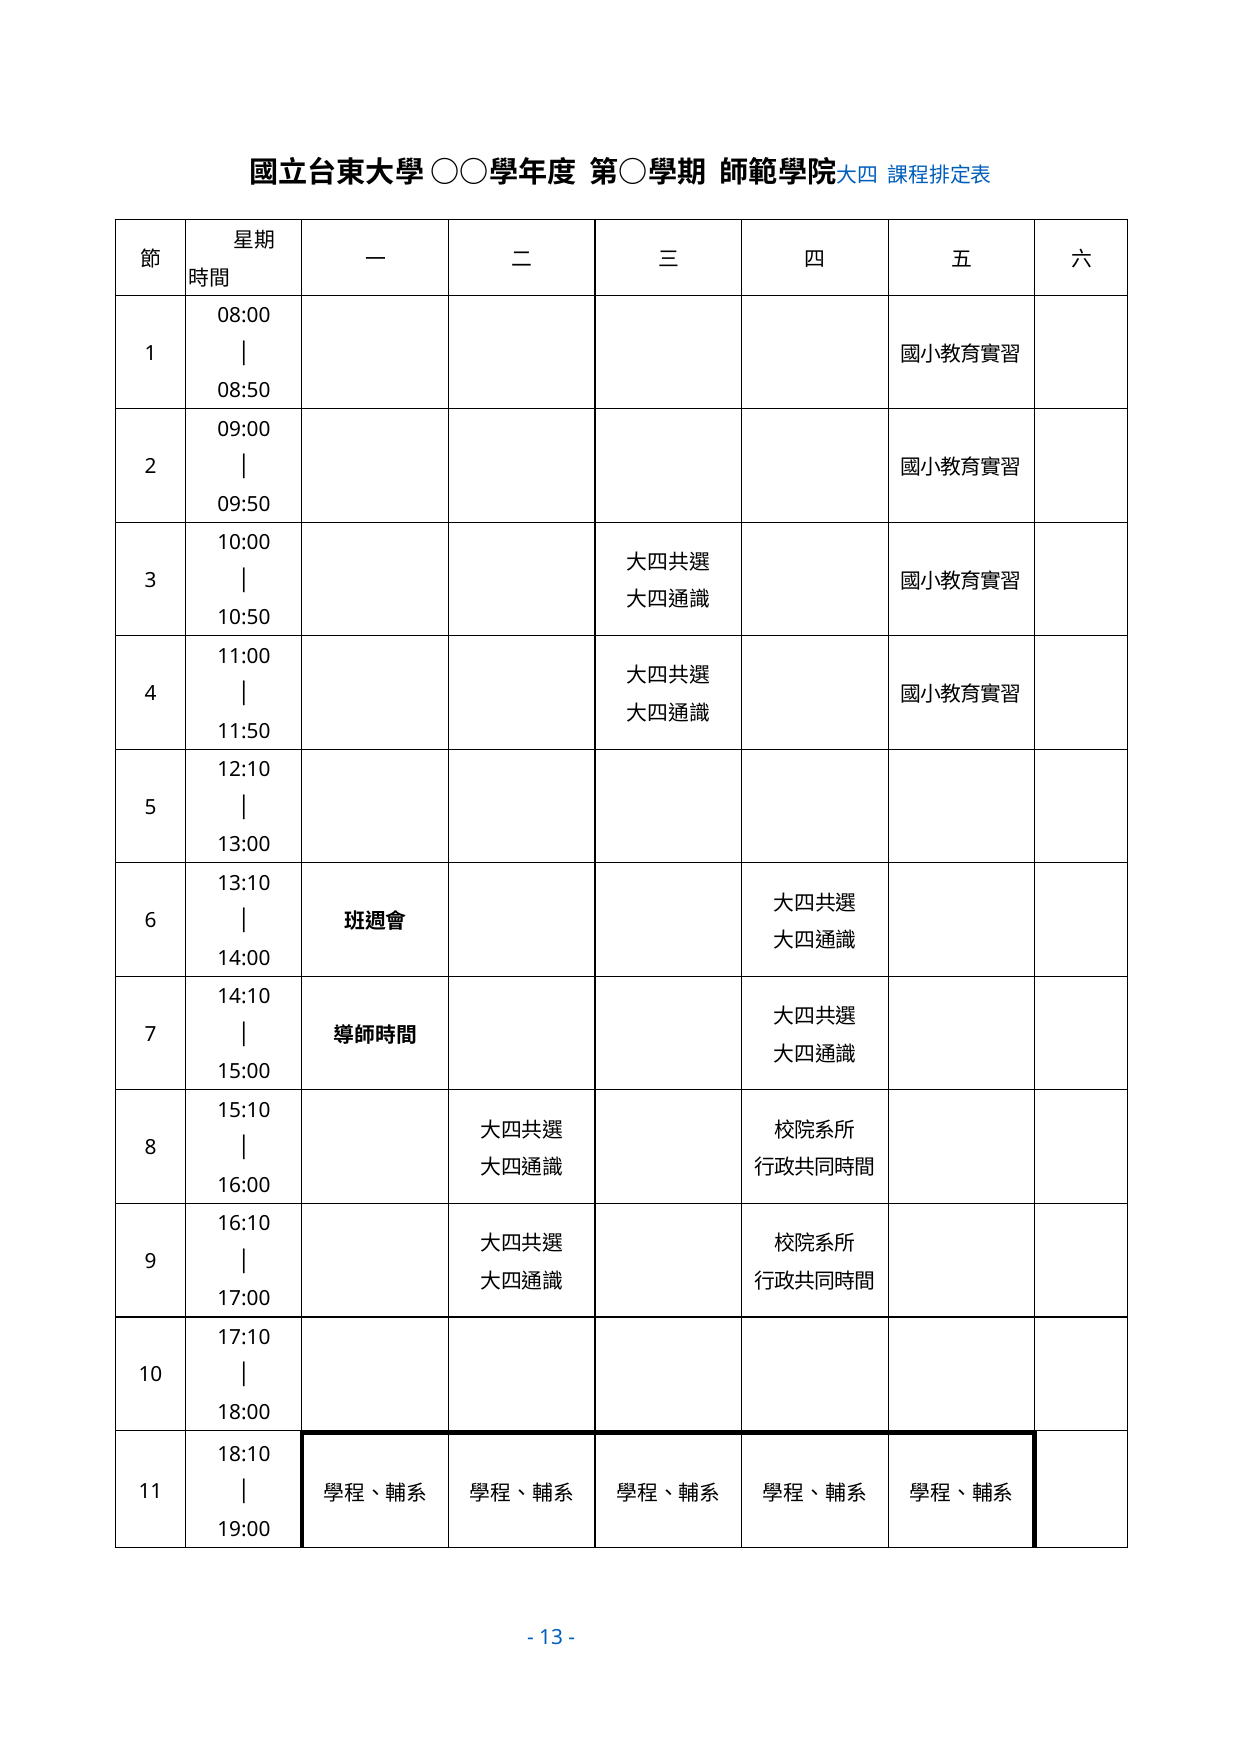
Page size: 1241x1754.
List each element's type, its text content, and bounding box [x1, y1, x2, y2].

table_cell [302, 1204, 448, 1316]
table_cell 5 [116, 750, 185, 862]
table_cell 2 [116, 409, 185, 522]
table_cell [596, 296, 741, 408]
table_header 三 [596, 220, 741, 294]
table_cell [1035, 1090, 1127, 1203]
table_cell [1035, 977, 1127, 1089]
table_header 六 [1035, 220, 1127, 294]
table_cell [1035, 296, 1127, 408]
table_cell 11:00 │ 11:50 [186, 636, 301, 749]
table_cell 學程、輔系 [304, 1435, 448, 1547]
table_cell [1035, 523, 1127, 635]
table_cell 大四共選 大四通識 [742, 977, 888, 1089]
table_header 一 [302, 220, 448, 294]
table_cell [1037, 1431, 1127, 1547]
table_cell [449, 977, 594, 1089]
table_cell 大四共選 大四通識 [449, 1090, 594, 1203]
table_cell [596, 1090, 741, 1203]
table_cell 學程、輔系 [889, 1435, 1032, 1547]
table_cell 11 [116, 1431, 185, 1547]
table_cell 13:10 │ 14:00 [186, 863, 301, 976]
table_cell 18:10 │ 19:00 [186, 1431, 300, 1547]
table_cell 17:10 │ 18:00 [186, 1318, 301, 1430]
table_cell [742, 409, 888, 522]
table_cell [742, 750, 888, 862]
table_cell 3 [116, 523, 185, 635]
table_cell [449, 863, 594, 976]
table_header 二 [449, 220, 594, 294]
table_cell [596, 409, 741, 522]
table_cell [1035, 409, 1127, 522]
table_cell [742, 296, 888, 408]
table_cell 14:10 │ 15:00 [186, 977, 301, 1089]
table_cell [449, 523, 594, 635]
table_cell 國小教育實習 [889, 523, 1034, 635]
table_cell [302, 1090, 448, 1203]
table_cell 8 [116, 1090, 185, 1203]
table_cell [596, 977, 741, 1089]
table_cell 6 [116, 863, 185, 976]
table_cell 校院系所 行政共同時間 [742, 1090, 888, 1203]
table_cell [889, 863, 1034, 976]
table_cell 12:10 │ 13:00 [186, 750, 301, 862]
table_cell 4 [116, 636, 185, 749]
table_cell [596, 1204, 741, 1316]
table_cell 大四共選 大四通識 [596, 523, 741, 635]
table_cell [1035, 1204, 1127, 1316]
table_header 四 [742, 220, 888, 294]
table_cell 09:00 │ 09:50 [186, 409, 301, 522]
table_cell 國小教育實習 [889, 296, 1034, 408]
table_cell [596, 1318, 741, 1430]
table_cell [889, 750, 1034, 862]
table_cell [742, 1318, 888, 1430]
table_cell [889, 977, 1034, 1089]
table_cell 大四共選 大四通識 [449, 1204, 594, 1316]
table_cell 9 [116, 1204, 185, 1316]
table_cell [742, 523, 888, 635]
table_cell [302, 523, 448, 635]
table_cell [449, 636, 594, 749]
table_cell [449, 1318, 594, 1430]
table_cell 大四共選 大四通識 [596, 636, 741, 749]
table_cell [889, 1318, 1034, 1430]
table_cell 10 [116, 1318, 185, 1430]
table_cell 大四共選 大四通識 [742, 863, 888, 976]
table_cell 學程、輔系 [596, 1435, 741, 1547]
table_cell [302, 296, 448, 408]
text 國立台東大學 ○○學年度 第○學期 師範學院大四 課程排定表 [118, 132, 1122, 207]
table_cell [1035, 863, 1127, 976]
table_cell 國小教育實習 [889, 636, 1034, 749]
table_cell [302, 1318, 448, 1430]
table_cell [1035, 1318, 1127, 1430]
table_cell [1035, 636, 1127, 749]
table_cell 1 [116, 296, 185, 408]
table_cell [449, 296, 594, 408]
table_cell 7 [116, 977, 185, 1089]
table_cell 學程、輔系 [742, 1435, 888, 1547]
table_header 節 [116, 220, 185, 294]
table_cell 校院系所 行政共同時間 [742, 1204, 888, 1316]
table_cell [742, 636, 888, 749]
table_cell [1035, 750, 1127, 862]
table_cell 學程、輔系 [449, 1435, 594, 1547]
table_cell 班週會 [302, 863, 448, 976]
table_cell [596, 750, 741, 862]
table_cell 15:10 │ 16:00 [186, 1090, 301, 1203]
table_header 星期 時間 [186, 220, 301, 294]
table_cell 國小教育實習 [889, 409, 1034, 522]
table_cell 08:00 │ 08:50 [186, 296, 301, 408]
table_cell 10:00 │ 10:50 [186, 523, 301, 635]
table_cell [302, 636, 448, 749]
table_cell [449, 750, 594, 862]
table_cell [889, 1090, 1034, 1203]
table_header 五 [889, 220, 1034, 294]
table_cell [449, 409, 594, 522]
table_cell 16:10 │ 17:00 [186, 1204, 301, 1316]
table_cell 導師時間 [302, 977, 448, 1089]
table_cell [302, 750, 448, 862]
table_cell [889, 1204, 1034, 1316]
table_cell [302, 409, 448, 522]
table_cell [596, 863, 741, 976]
